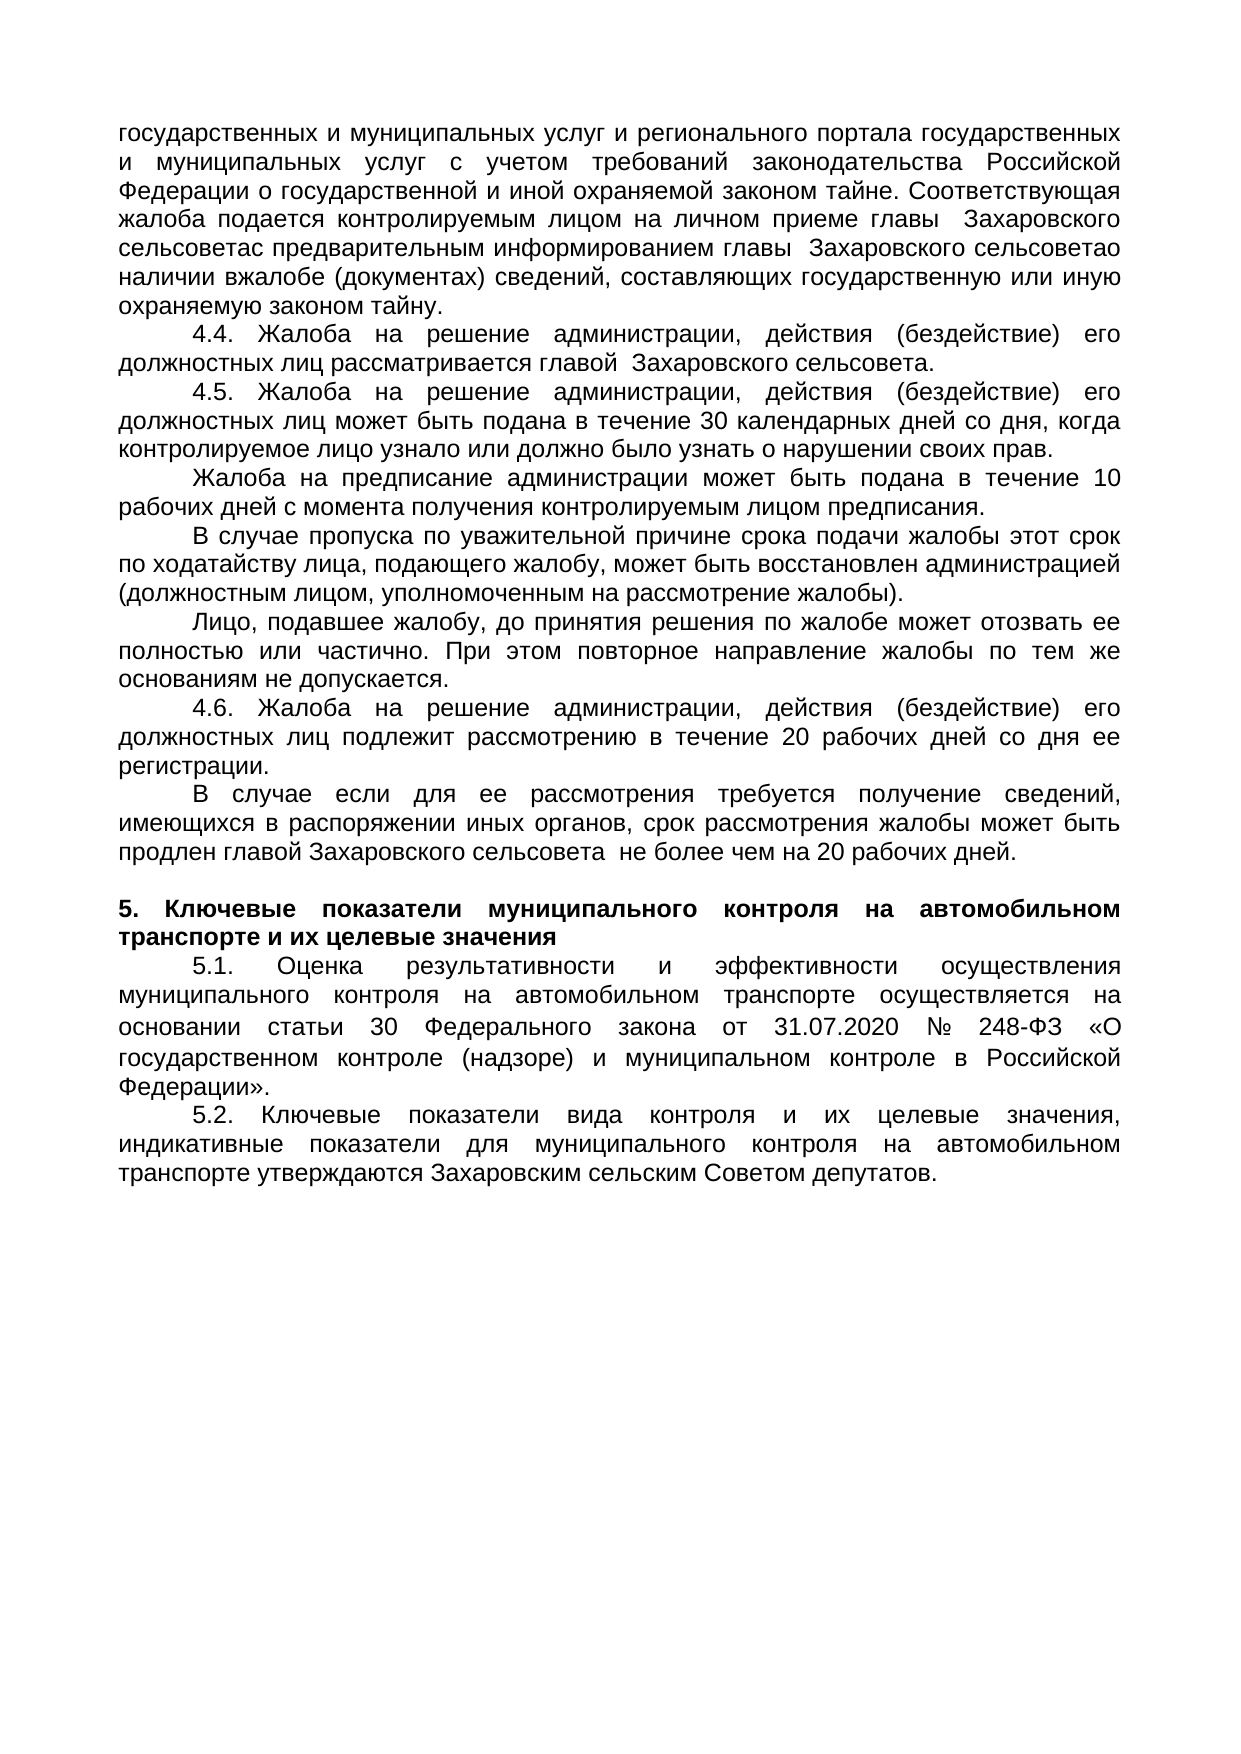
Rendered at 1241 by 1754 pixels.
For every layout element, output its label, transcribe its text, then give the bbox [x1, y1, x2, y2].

text 4.4. Жалоба на решение администрации, действия (бездействие) его должностных лиц рассматривается главой Захаровского сельсовета. [118, 319, 1122, 377]
text В случае если для ее рассмотрения требуется получение сведений, имеющихся в распоряжении иных органов, срок рассмотрения жалобы может быть продлен главой Захаровского сельсовета не более чем на 20 рабочих дней. [118, 779, 1122, 866]
text 5.1. Оценка результативности и эффективности осуществления муниципального контроля на автомобильном транспорте осуществляется на основании статьи 30 Федерального закона от 31.07.2020 № 248-ФЗ «О государственном контроле (надзоре) и муниципальном контроле в Российской Федерации». [118, 951, 1122, 1100]
text Жалоба на предписание администрации может быть подана в течение 10 рабочих дней с момента получения контролируемым лицом предписания. [118, 463, 1122, 521]
text государственных и муниципальных услуг и регионального портала государственных и муниципальных услуг с учетом требований законодательства Российской Федерации о государственной и иной охраняемой законом тайне. Соответствующая жалоба подается контролируемым лицом на личном приеме главы Захаровского сельсоветас предварительным информированием главы Захаровского сельсоветао наличии вжалобе (документах) сведений, составляющих государственную или иную охраняемую законом тайну. [118, 118, 1122, 319]
text 4.6. Жалоба на решение администрации, действия (бездействие) его должностных лиц подлежит рассмотрению в течение 20 рабочих дней со дня ее регистрации. [118, 693, 1122, 779]
text В случае пропуска по уважительной причине срока подачи жалобы этот срок по ходатайству лица, подающего жалобу, может быть восстановлен администрацией (должностным лицом, уполномоченным на рассмотрение жалобы). [118, 521, 1122, 607]
text 5.2. Ключевые показатели вида контроля и их целевые значения, индикативные показатели для муниципального контроля на автомобильном транспорте утверждаются Захаровским сельским Советом депутатов. [118, 1100, 1122, 1186]
text Лицо, подавшее жалобу, до принятия решения по жалобе может отозвать ее полностью или частично. При этом повторное направление жалобы по тем же основаниям не допускается. [118, 607, 1122, 693]
text 4.5. Жалоба на решение администрации, действия (бездействие) его должностных лиц может быть подана в течение 30 календарных дней со дня, когда контролируемое лицо узнало или должно было узнать о нарушении своих прав. [118, 377, 1122, 463]
text 5. Ключевые показатели муниципального контроля на автомобильном транспорте и их целевые значения [118, 894, 1122, 951]
